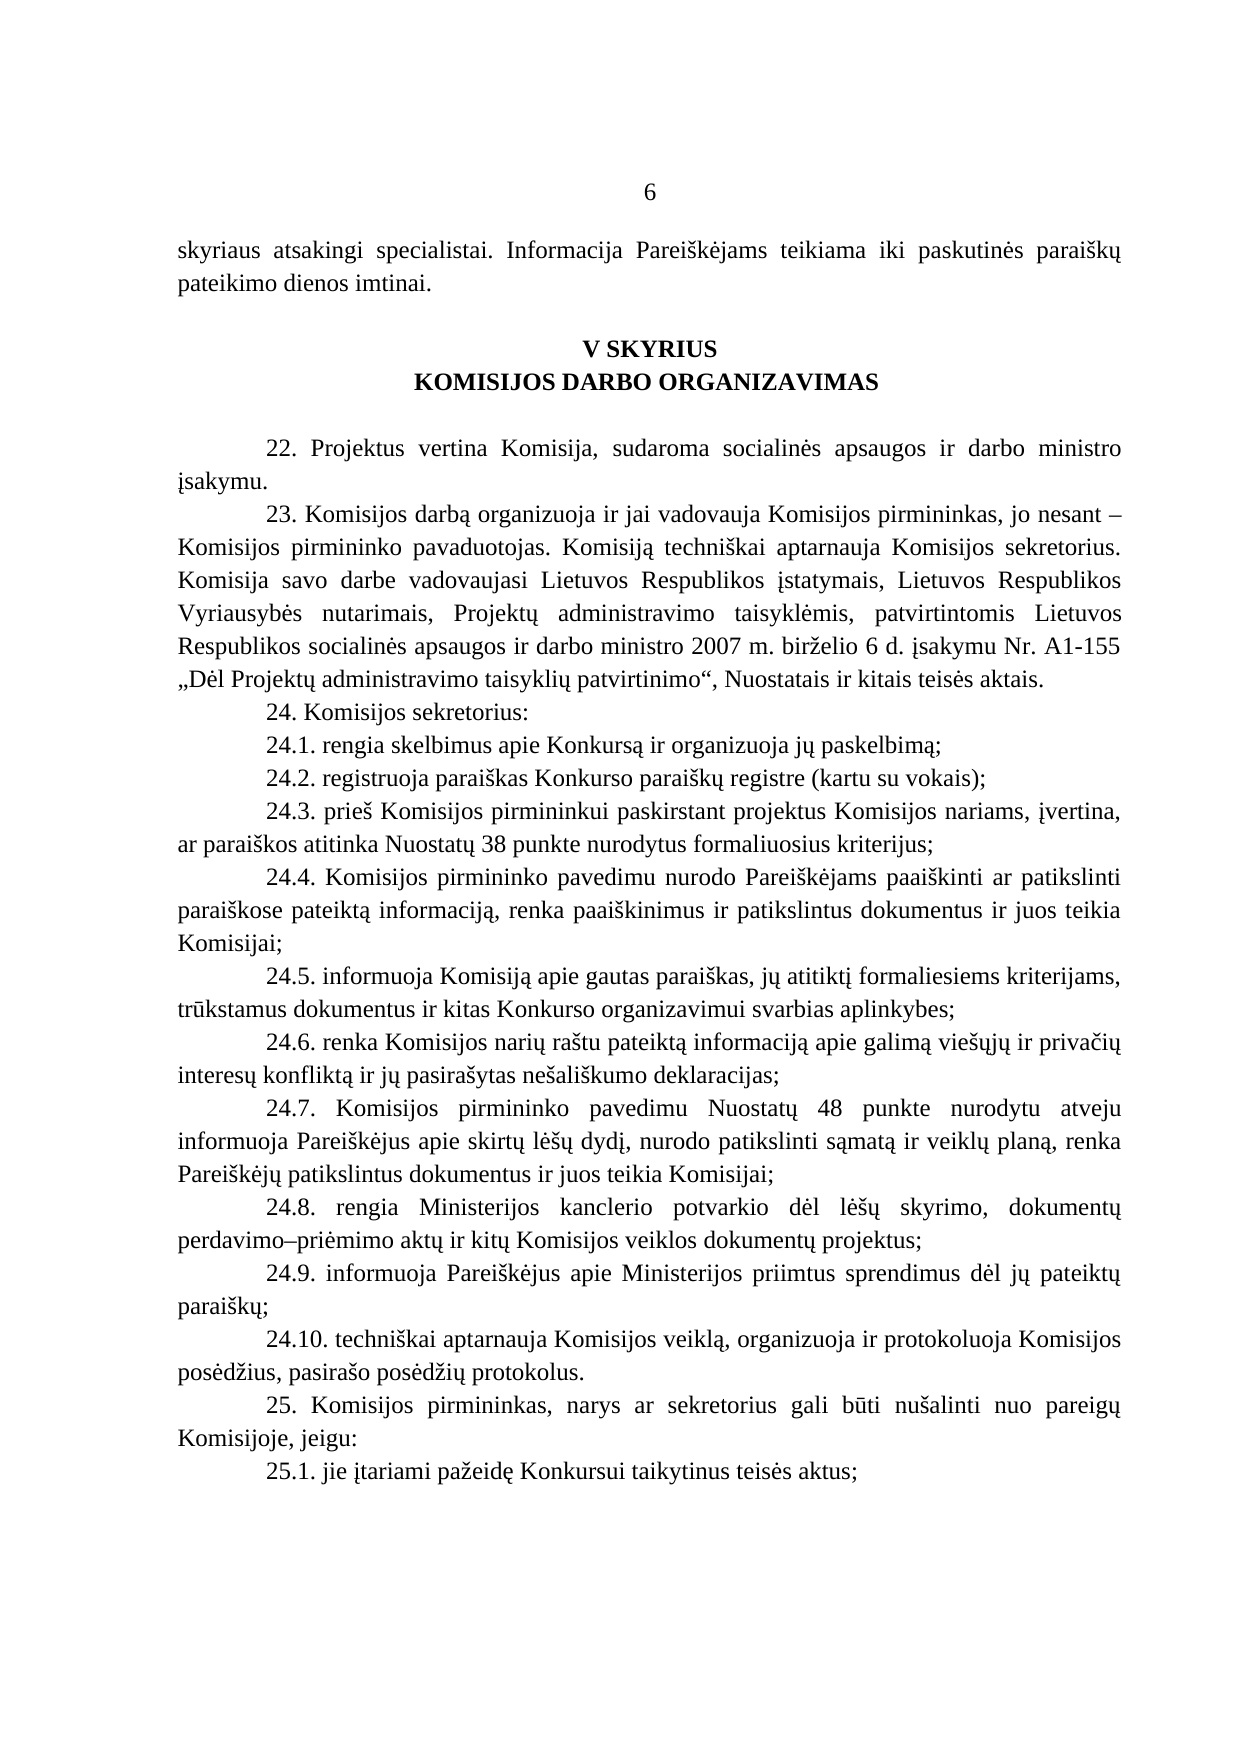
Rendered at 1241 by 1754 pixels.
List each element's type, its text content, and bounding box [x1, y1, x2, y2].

text 24. Komisijos sekretorius: [177, 697, 1122, 726]
text KOMISIJOS DARBO ORGANIZAVIMAS [177, 367, 1122, 396]
text 25. Komisijos pirmininkas, narys ar sekretorius gali būti nušalinti nuo pareigų Komisijoje, jeigu: [177, 1390, 1122, 1452]
text 24.9. informuoja Pareiškėjus apie Ministerijos priimtus sprendimus dėl jų pateiktų paraiškų; [177, 1258, 1122, 1320]
text V SKYRIUS [177, 334, 1122, 362]
text 22. Projektus vertina Komisija, sudaroma socialinės apsaugos ir darbo ministro įsakymu. [177, 433, 1122, 494]
text 24.3. prieš Komisijos pirmininkui paskirstant projektus Komisijos nariams, įvertina, ar paraiškos atitinka Nuostatų 38 punkte nurodytus formaliuosius kriterijus; [177, 796, 1122, 858]
text 24.6. renka Komisijos narių raštu pateiktą informaciją apie galimą viešųjų ir privačių interesų konfliktą ir jų pasirašytas nešališkumo deklaracijas; [177, 1027, 1122, 1089]
text 24.8. rengia Ministerijos kanclerio potvarkio dėl lėšų skyrimo, dokumentų perdavimo–priėmimo aktų ir kitų Komisijos veiklos dokumentų projektus; [177, 1192, 1122, 1254]
text 24.4. Komisijos pirmininko pavedimu nurodo Pareiškėjams paaiškinti ar patikslinti paraiškose pateiktą informaciją, renka paaiškinimus ir patikslintus dokumentus ir juos teikia Komisijai; [177, 862, 1122, 957]
text 24.5. informuoja Komisiją apie gautas paraiškas, jų atitiktį formaliesiems kriterijams, trūkstamus dokumentus ir kitas Konkurso organizavimui svarbias aplinkybes; [177, 961, 1122, 1023]
text 23. Komisijos darbą organizuoja ir jai vadovauja Komisijos pirmininkas, jo nesant – Komisijos pirmininko pavaduotojas. Komisiją techniškai aptarnauja Komisijos sekretorius. Komisija savo darbe vadovaujasi Lietuvos Respublikos įstatymais, Lietuvos Respublikos Vyriausybės nutarimais, Projektų administravimo taisyklėmis, patvirtintomis Lietuvos Respublikos socialinės apsaugos ir darbo ministro 2007 m. birželio 6 d. įsakymu Nr. A1-155 „Dėl Projektų administravimo taisyklių patvirtinimo“, Nuostatais ir kitais teisės aktais. [177, 499, 1122, 693]
text skyriaus atsakingi specialistai. Informacija Pareiškėjams teikiama iki paskutinės paraiškų pateikimo dienos imtinai. [177, 235, 1122, 296]
text 24.7. Komisijos pirmininko pavedimu Nuostatų 48 punkte nurodytu atveju informuoja Pareiškėjus apie skirtų lėšų dydį, nurodo patikslinti sąmatą ir veiklų planą, renka Pareiškėjų patikslintus dokumentus ir juos teikia Komisijai; [177, 1093, 1122, 1188]
text 24.1. rengia skelbimus apie Konkursą ir organizuoja jų paskelbimą; [177, 730, 1122, 759]
text 24.2. registruoja paraiškas Konkurso paraiškų registre (kartu su vokais); [177, 763, 1122, 792]
text 25.1. jie įtariami pažeidę Konkursui taikytinus teisės aktus; [177, 1456, 1122, 1485]
text 24.10. techniškai aptarnauja Komisijos veiklą, organizuoja ir protokoluoja Komisijos posėdžius, pasirašo posėdžių protokolus. [177, 1324, 1122, 1386]
